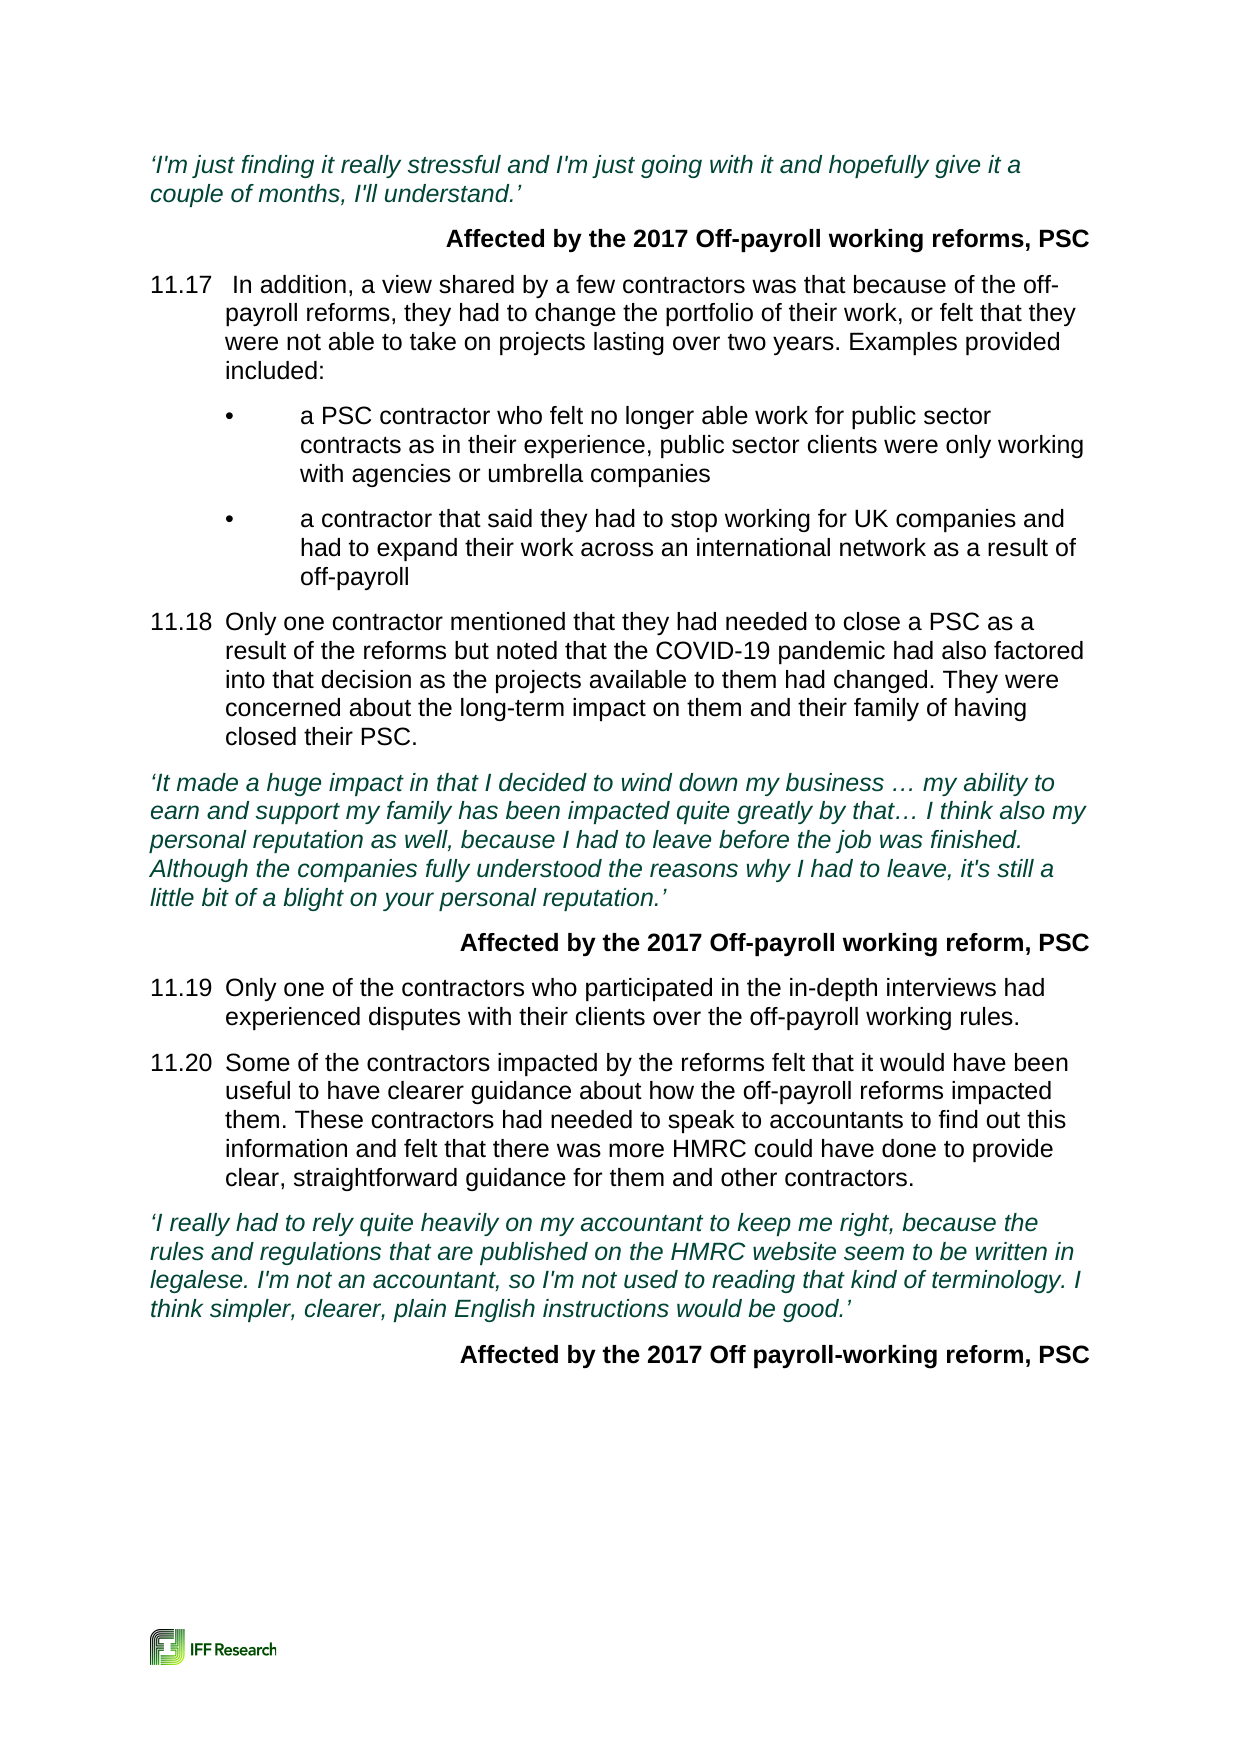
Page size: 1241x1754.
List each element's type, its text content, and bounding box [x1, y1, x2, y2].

text ‘I really had to rely quite heavily on my accountant to keep me right, because the rules and regulations that are published on the HMRC website seem to be written in legalese. I'm not an accountant, so I'm not used to reading that kind of terminology. I think simpler, clearer, plain English instructions would be good.’ [150, 1208, 1090, 1323]
text 11.20 Some of the contractors impacted by the reforms felt that it would have been useful to have clearer guidance about how the off-payroll reforms impacted them. These contractors had needed to speak to accountants to find out this information and felt that there was more HMRC could have done to provide clear, straightforward guidance for them and other contractors. [150, 1047, 1090, 1191]
text • a PSC contractor who felt no longer able work for public sector contracts as in their experience, public sector clients were only working with agencies or umbrella companies [225, 401, 1090, 487]
text ‘It made a huge impact in that I decided to wind down my business … my ability to earn and support my family has been impacted quite greatly by that… I think also my personal reputation as well, because I had to leave before the job was finished. Although the companies fully understood the reasons why I had to leave, it's still a little bit of a blight on your personal reputation.’ [150, 767, 1090, 911]
text ‘I'm just finding it really stressful and I'm just going with it and hopefully give it a couple of months, I'll understand.’ [150, 150, 1090, 207]
text 11.18 Only one contractor mentioned that they had needed to close a PSC as a result of the reforms but noted that the COVID-19 pandemic had also factored into that decision as the projects available to them had changed. They were concerned about the long-term impact on them and their family of having closed their PSC. [150, 607, 1090, 751]
text Affected by the 2017 Off-payroll working reforms, PSC [150, 224, 1090, 253]
text Affected by the 2017 Off-payroll working reform, PSC [150, 928, 1090, 957]
text 11.19 Only one of the contractors who participated in the in-depth interviews had experienced disputes with their clients over the off-payroll working rules. [150, 973, 1090, 1031]
text 11.17 In addition, a view shared by a few contractors was that because of the off-payroll reforms, they had to change the portfolio of their work, or felt that they were not able to take on projects lasting over two years. Examples provided included: [150, 269, 1090, 384]
text Affected by the 2017 Off payroll-working reform, PSC [150, 1339, 1090, 1368]
text • a contractor that said they had to stop working for UK companies and had to expand their work across an international network as a result of off-payroll [225, 504, 1090, 590]
